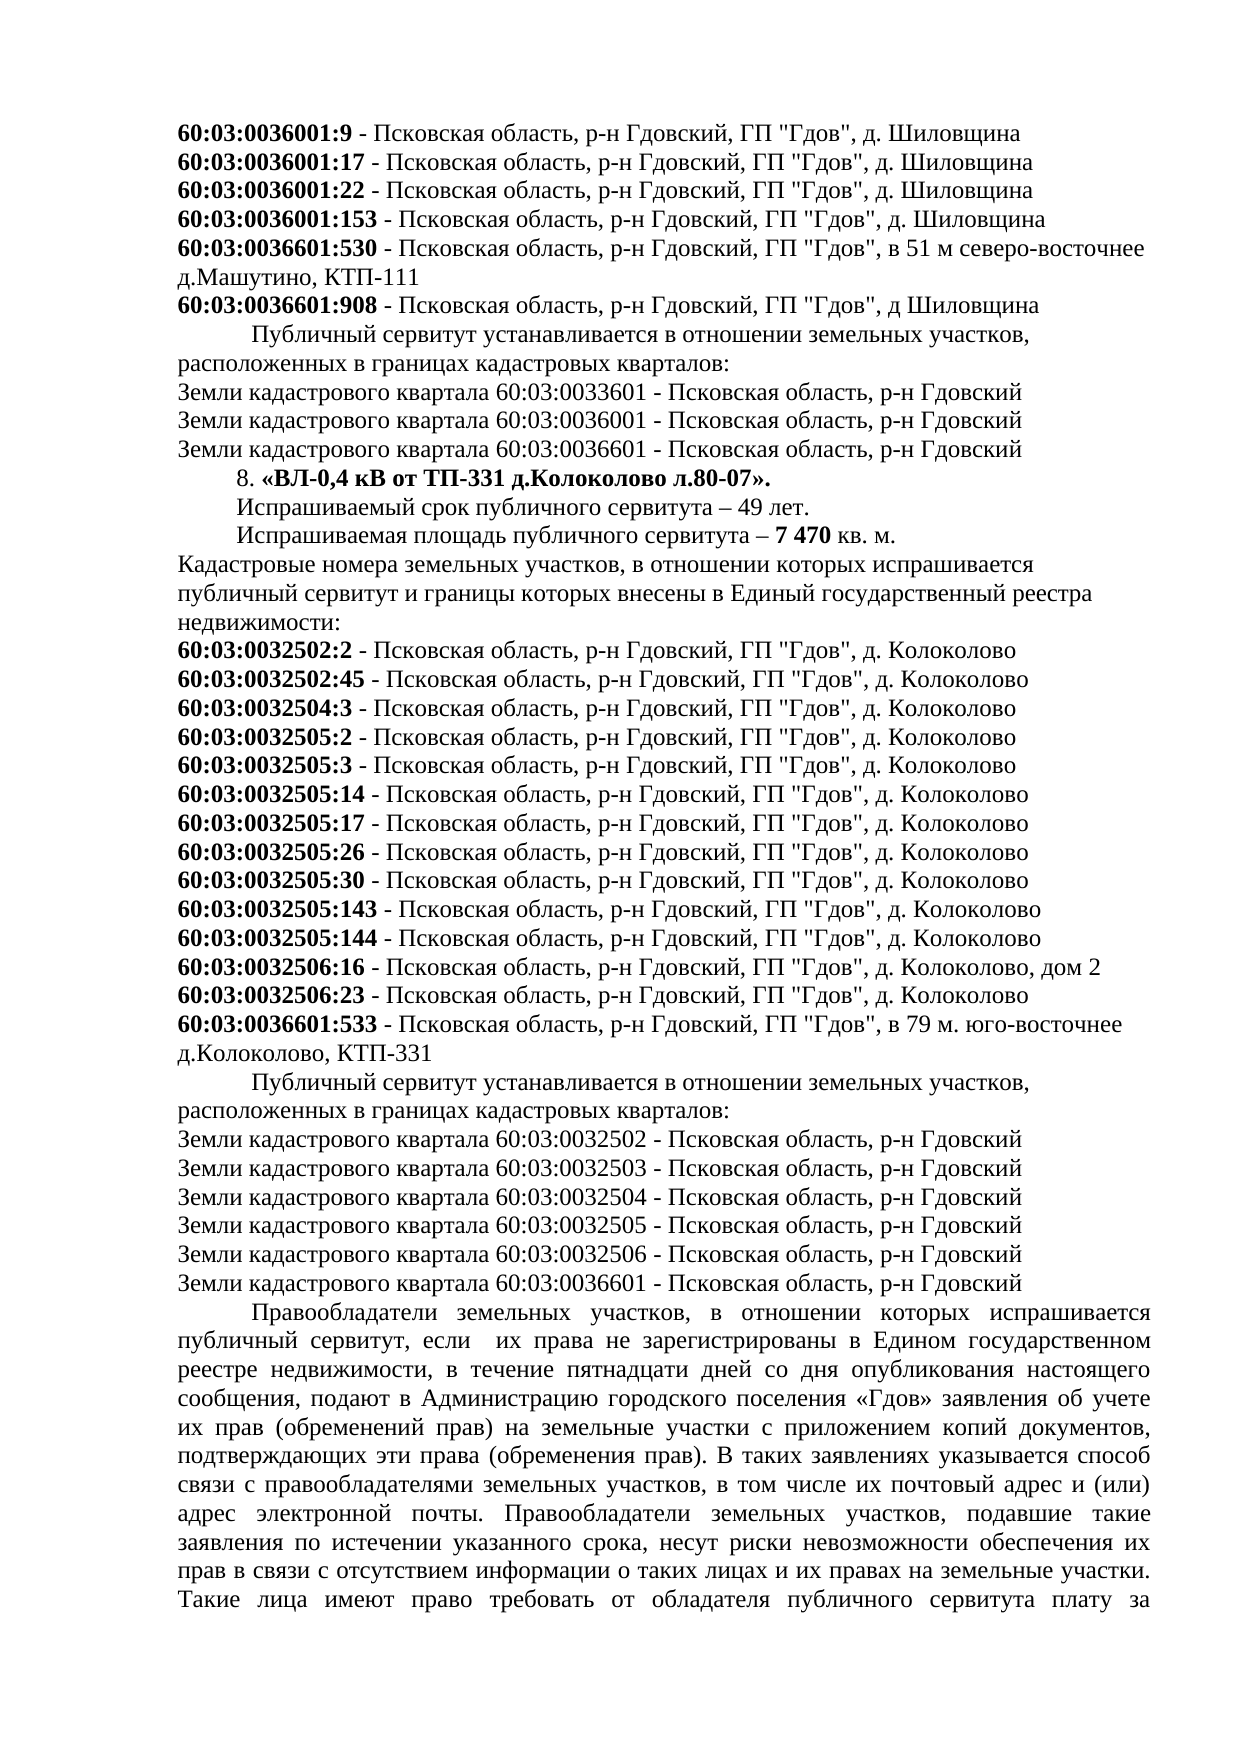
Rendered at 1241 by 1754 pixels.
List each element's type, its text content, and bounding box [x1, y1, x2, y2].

text 60:03:0036001:153 - Псковская область, р-н Гдовский, ГП "Гдов", д. Шиловщина [177, 204, 1152, 233]
text Земли кадастрового квартала 60:03:0033601 - Псковская область, р-н Гдовский [177, 377, 1152, 406]
text Публичный сервитут устанавливается в отношении земельных участков, расположенных в границах кадастровых кварталов: [177, 319, 1152, 377]
text Земли кадастрового квартала 60:03:0036001 - Псковская область, р-н Гдовский [177, 406, 1152, 434]
text 60:03:0036601:908 - Псковская область, р-н Гдовский, ГП "Гдов", д Шиловщина [177, 291, 1152, 319]
text 60:03:0036001:9 - Псковская область, р-н Гдовский, ГП "Гдов", д. Шиловщина [177, 118, 1152, 147]
text 60:03:0032506:16 - Псковская область, р-н Гдовский, ГП "Гдов", д. Колоколово, дом 2 [177, 952, 1152, 981]
text Кадастровые номера земельных участков, в отношении которых испрашивается публичный сервитут и границы которых внесены в Единый государственный реестра недвижимости: [177, 549, 1152, 636]
text Земли кадастрового квартала 60:03:0032504 - Псковская область, р-н Гдовский [177, 1182, 1152, 1211]
text Земли кадастрового квартала 60:03:0032505 - Псковская область, р-н Гдовский [177, 1211, 1152, 1239]
text 60:03:0032505:26 - Псковская область, р-н Гдовский, ГП "Гдов", д. Колоколово [177, 837, 1152, 866]
text 60:03:0036601:530 - Псковская область, р-н Гдовский, ГП "Гдов", в 51 м северо-восточнее д.Машутино, КТП-111 [177, 233, 1152, 291]
text Земли кадастрового квартала 60:03:0036601 - Псковская область, р-н Гдовский [177, 1268, 1152, 1297]
text 60:03:0036001:17 - Псковская область, р-н Гдовский, ГП "Гдов", д. Шиловщина [177, 147, 1152, 176]
text Земли кадастрового квартала 60:03:0036601 - Псковская область, р-н Гдовский [177, 434, 1152, 463]
text 60:03:0032505:30 - Псковская область, р-н Гдовский, ГП "Гдов", д. Колоколово [177, 866, 1152, 894]
text Земли кадастрового квартала 60:03:0032506 - Псковская область, р-н Гдовский [177, 1239, 1152, 1268]
text Публичный сервитут устанавливается в отношении земельных участков, расположенных в границах кадастровых кварталов: [177, 1067, 1152, 1124]
text 60:03:0032505:3 - Псковская область, р-н Гдовский, ГП "Гдов", д. Колоколово [177, 751, 1152, 779]
text 60:03:0032505:14 - Псковская область, р-н Гдовский, ГП "Гдов", д. Колоколово [177, 779, 1152, 808]
text 8. «ВЛ-0,4 кВ от ТП-331 д.Колоколово л.80-07». [177, 463, 1152, 492]
text 60:03:0032506:23 - Псковская область, р-н Гдовский, ГП "Гдов", д. Колоколово [177, 981, 1152, 1009]
text 60:03:0036601:533 - Псковская область, р-н Гдовский, ГП "Гдов", в 79 м. юго-восточнее д.Колоколово, КТП-331 [177, 1009, 1152, 1067]
text Испрашиваемый срок публичного сервитута – 49 лет. [177, 492, 1152, 521]
text Испрашиваемая площадь публичного сервитута – 7 470 кв. м. [177, 521, 1152, 549]
text 60:03:0036001:22 - Псковская область, р-н Гдовский, ГП "Гдов", д. Шиловщина [177, 176, 1152, 204]
text Правообладатели земельных участков, в отношении которых испрашивается публичный сервитут, если их права не зарегистрированы в Едином государственном реестре недвижимости, в течение пятнадцати дней со дня опубликования настоящего сообщения, подают в Администрацию городского поселения «Гдов» заявления об учете их прав (обременений прав) на земельные участки с приложением копий документов, подтверждающих эти права (обременения прав). В таких заявлениях указывается способ связи с правообладателями земельных участков, в том числе их почтовый адрес и (или) адрес электронной почты. Правообладатели земельных участков, подавшие такие заявления по истечении указанного срока, несут риски невозможности обеспечения их прав в связи с отсутствием информации о таких лицах и их правах на земельные участки. Такие лица имеют право требовать от обладателя публичного сервитута плату за [177, 1297, 1152, 1613]
text 60:03:0032502:2 - Псковская область, р-н Гдовский, ГП "Гдов", д. Колоколово [177, 636, 1152, 664]
text Земли кадастрового квартала 60:03:0032503 - Псковская область, р-н Гдовский [177, 1153, 1152, 1182]
text 60:03:0032505:17 - Псковская область, р-н Гдовский, ГП "Гдов", д. Колоколово [177, 808, 1152, 837]
text 60:03:0032505:143 - Псковская область, р-н Гдовский, ГП "Гдов", д. Колоколово [177, 894, 1152, 923]
text 60:03:0032505:144 - Псковская область, р-н Гдовский, ГП "Гдов", д. Колоколово [177, 923, 1152, 952]
text Земли кадастрового квартала 60:03:0032502 - Псковская область, р-н Гдовский [177, 1124, 1152, 1153]
text 60:03:0032502:45 - Псковская область, р-н Гдовский, ГП "Гдов", д. Колоколово [177, 664, 1152, 693]
text 60:03:0032505:2 - Псковская область, р-н Гдовский, ГП "Гдов", д. Колоколово [177, 722, 1152, 751]
text 60:03:0032504:3 - Псковская область, р-н Гдовский, ГП "Гдов", д. Колоколово [177, 693, 1152, 722]
